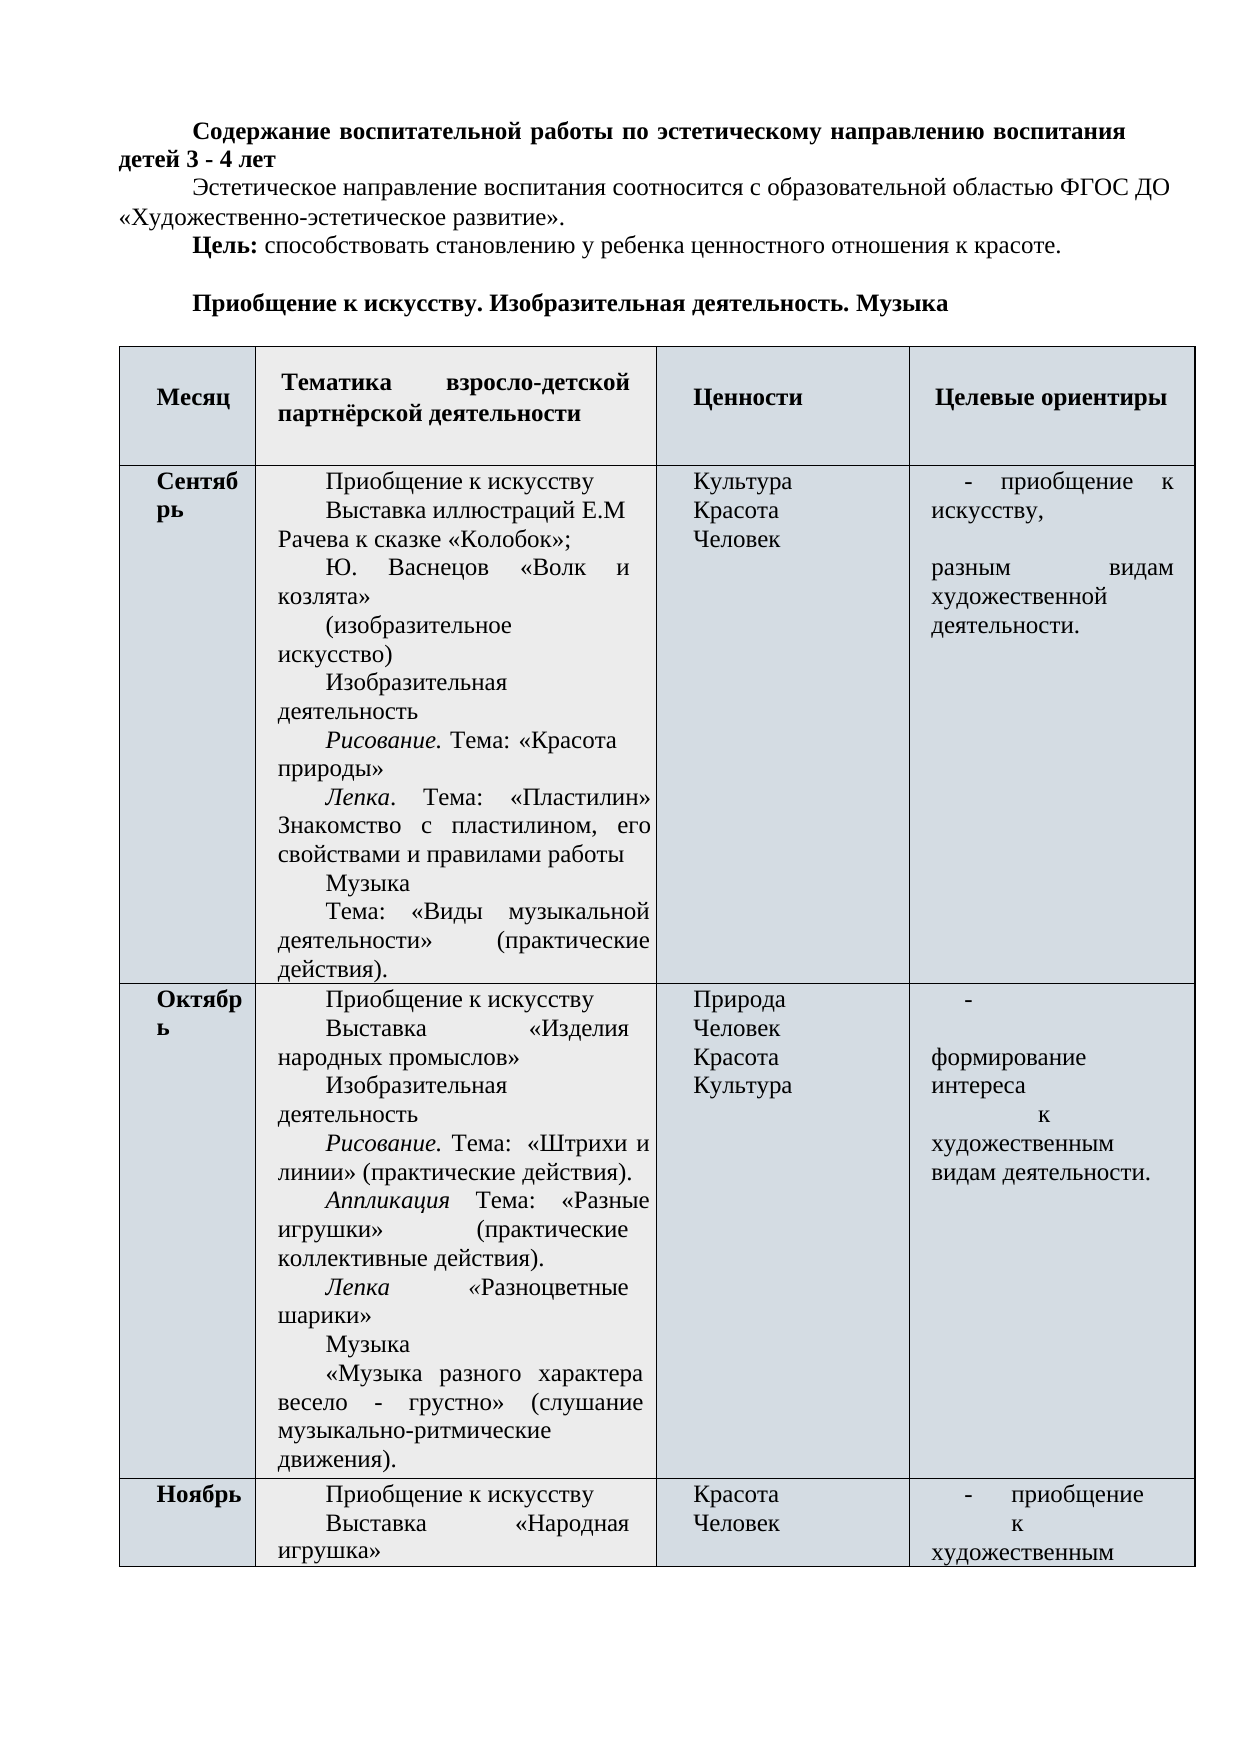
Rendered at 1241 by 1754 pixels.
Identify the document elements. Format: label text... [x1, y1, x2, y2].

table_cell Приобщение к искусству Выставка иллюстраций Е.М Рачева к сказке «Колобок»; Ю. Васнецов «Волк и козлята» (изобразительное искусство) Изобразительная деятельность Рисование. Тема: «Красота природы» Лепка. Тема: «Пластилин» Знакомство с пластилином, его свойствами и правилами работы Музыка Тема: «Виды музыкальной деятельности» (практические действия). [256, 466, 656, 983]
table_cell Приобщение к искусству Выставка «Народная игрушка» [256, 1479, 656, 1566]
table_cell Приобщение к искусству Выставка «Изделия народных промыслов» Изобразительная деятельность Рисование. Тема: «Штрихи и линии» (практические действия). Аппликация Тема: «Разные игрушки» (практические коллективные действия). Лепка «Разноцветные шарики» Музыка «Музыка разного характера весело - грустно» (слушание музыкально-ритмические движения). [256, 984, 656, 1478]
table_header Целевые ориентиры [910, 347, 1194, 465]
table_header Тематика взросло-детской партнёрской деятельности [256, 347, 656, 465]
table_cell - приобщение к искусству, разным видам художественной деятельности. [910, 466, 1194, 983]
table_cell Культура Красота Человек [657, 466, 909, 983]
table_cell Сентябрь [120, 466, 255, 983]
table_cell Природа Человек Красота Культура [657, 984, 909, 1478]
table_header Месяц [120, 347, 255, 465]
table_cell Красота Человек [657, 1479, 909, 1566]
text «Художественно-эстетическое развитие». [118, 202, 1205, 230]
table_cell Октябрь [120, 984, 255, 1478]
text Цель: способствовать становлению у ребенка ценностного отношения к красоте. [192, 230, 1205, 259]
table_cell Ноябрь [120, 1479, 255, 1566]
subtitle Содержание воспитательной работы по эстетическому направлению воспитания детей 3 - 4 лет [118, 116, 1166, 173]
text Эстетическое направление воспитания соотносится с образовательной областью ФГОС ДО [192, 173, 1205, 202]
table_header Ценности [657, 347, 909, 465]
table_cell - формирование интереса к художественным видам деятельности. [910, 984, 1194, 1478]
subtitle Приобщение к искусству. Изобразительная деятельность. Музыка [192, 288, 1205, 317]
table_cell - приобщение к художественным [910, 1479, 1194, 1566]
